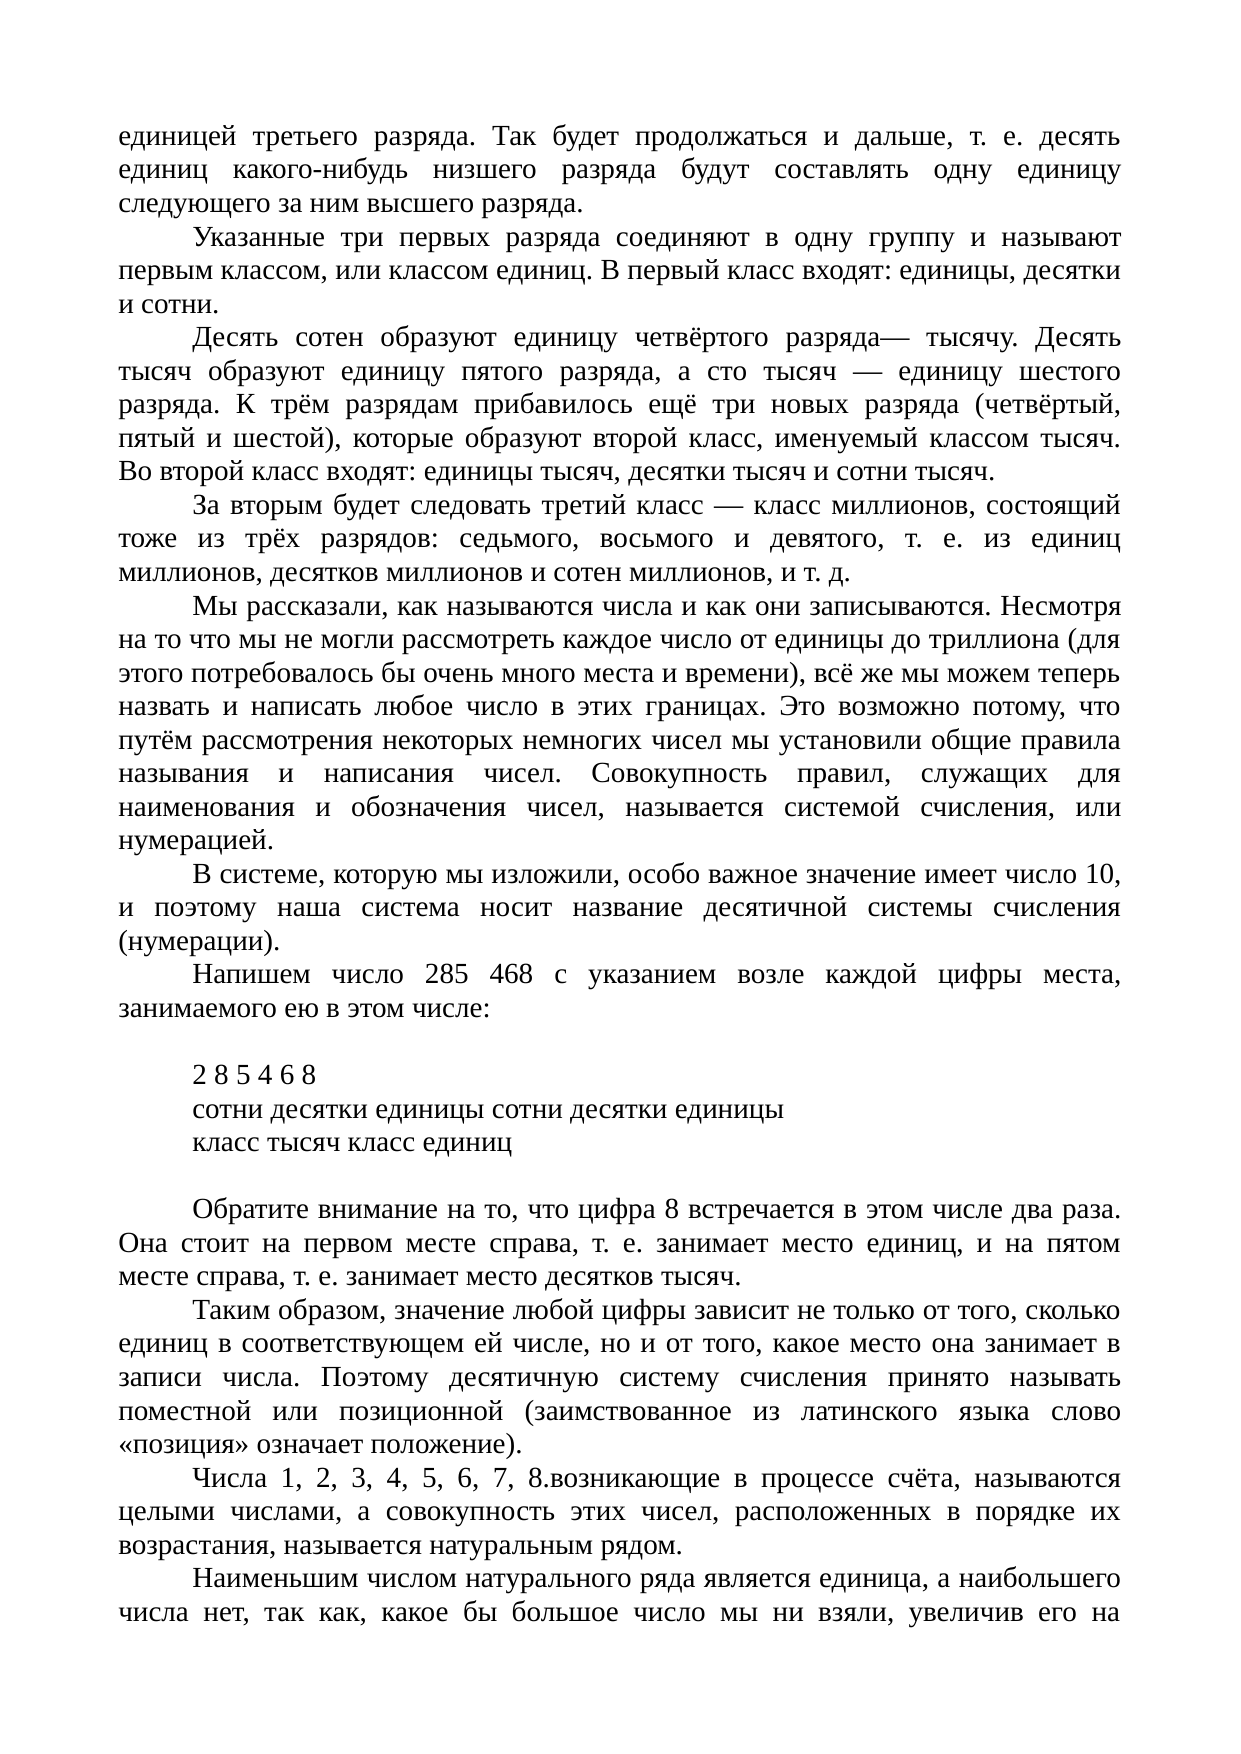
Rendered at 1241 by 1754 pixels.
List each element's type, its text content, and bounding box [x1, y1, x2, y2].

text Мы рассказали, как называются числа и как они записываются. Несмотря на то что мы не могли рассмотреть каждое число от единицы до триллиона (для этого потребовалось бы очень много места и времени), всё же мы можем теперь назвать и написать любое число в этих границах. Это возможно потому, что путём рассмотрения некоторых немногих чисел мы установили общие правила называния и написания чисел. Совокупность правил, служащих для наименования и обозначения чисел, называется системой счисления, или нумерацией. [118, 588, 1122, 856]
text Наименьшим числом натурального ряда является единица, а наибольшего числа нет, так как, какое бы большое число мы ни взяли, увеличив его на [118, 1560, 1122, 1627]
text Обратите внимание на то, что цифра 8 встречается в этом числе два раза. Она стоит на первом месте справа, т. е. занимает место единиц, и на пятом месте справа, т. е. занимает место десятков тысяч. [118, 1191, 1122, 1292]
text сотни десятки единицы сотни десятки единицы [118, 1091, 1122, 1124]
text Указанные три первых разряда соединяют в одну группу и называют первым классом, или классом единиц. В первый класс входят: единицы, десятки и сотни. [118, 219, 1122, 319]
text единицей третьего разряда. Так будет продолжаться и дальше, т. е. десять единиц какого-нибудь низшего разряда будут составлять одну единицу следующего за ним высшего разряда. [118, 118, 1122, 219]
text В системе, которую мы изложили, особо важное значение имеет число 10, и поэтому наша система носит название десятичной системы счисления (нумерации). [118, 856, 1122, 957]
text Таким образом, значение любой цифры зависит не только от того, сколько единиц в соответствующем ей числе, но и от того, какое место она занимает в записи числа. Поэтому десятичную систему счисления принято называть поместной или позиционной (заимствованное из латинского языка слово «позиция» означает положение). [118, 1292, 1122, 1460]
text класс тысяч класс единиц [118, 1124, 1122, 1158]
text За вторым будет следовать третий класс — класс миллионов, состоящий тоже из трёх разрядов: седьмого, восьмого и девятого, т. е. из единиц миллионов, десятков миллионов и сотен миллионов, и т. д. [118, 487, 1122, 588]
text 2 8 5 4 6 8 [118, 1057, 1122, 1091]
text Напишем число 285 468 с указанием возле каждой цифры места, занимаемого ею в этом числе: [118, 957, 1122, 1024]
text Числа 1, 2, 3, 4, 5, 6, 7, 8.возникающие в процессе счёта, называются целыми числами, а совокупность этих чисел, расположенных в порядке их возрастания, называется натуральным рядом. [118, 1460, 1122, 1560]
text Десять сотен образуют единицу четвёртого разряда— тысячу. Десять тысяч образуют единицу пятого разряда, а сто тысяч — единицу шестого разряда. К трём разрядам прибавилось ещё три новых разряда (четвёртый, пятый и шестой), которые образуют второй класс, именуемый классом тысяч. Во второй класс входят: единицы тысяч, десятки тысяч и сотни тысяч. [118, 319, 1122, 487]
